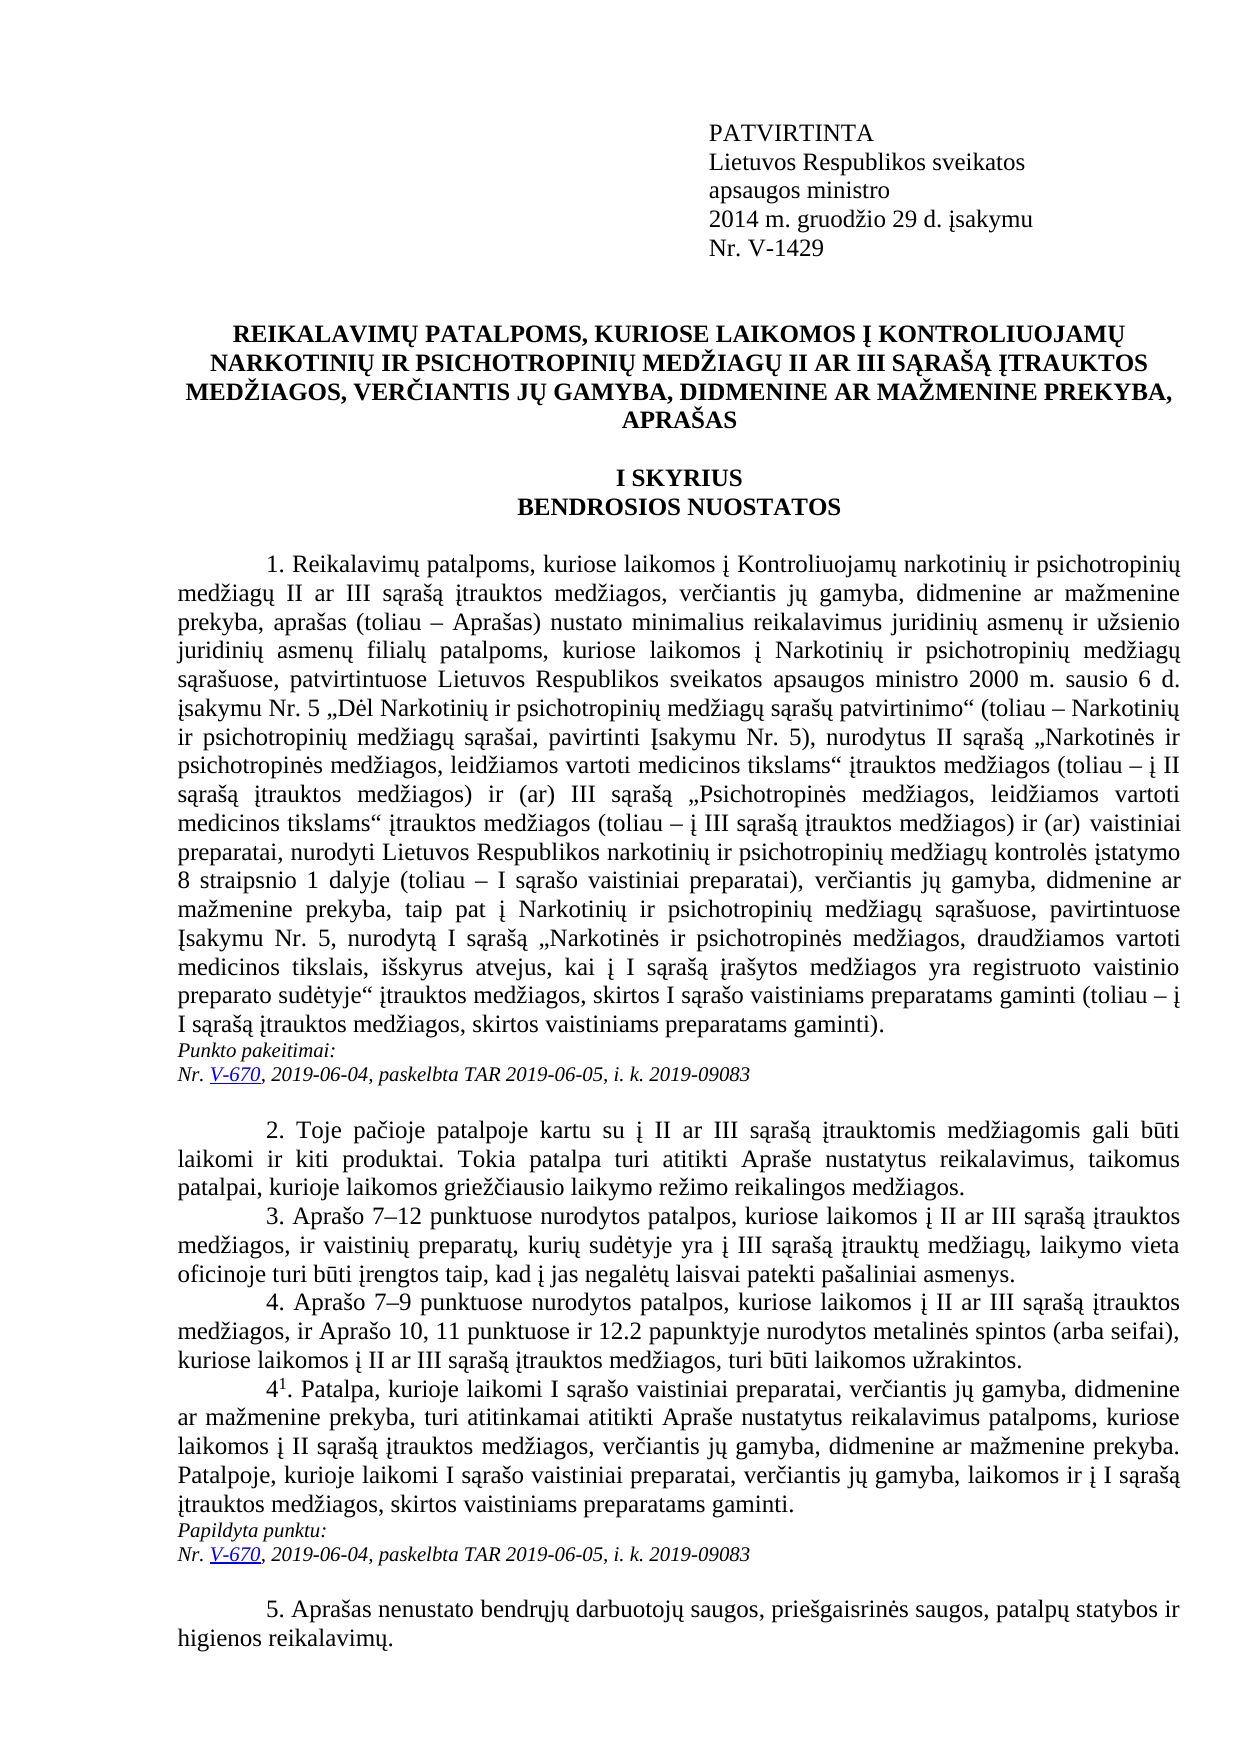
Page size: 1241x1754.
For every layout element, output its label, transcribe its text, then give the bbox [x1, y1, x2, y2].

text 41. Patalpa, kurioje laikomi I sąrašo vaistiniai preparatai, verčiantis jų gamyba, didmenine ar mažmenine prekyba, turi atitinkamai atitikti Apraše nustatytus reikalavimus patalpoms, kuriose laikomos į II sąrašą įtrauktos medžiagos, verčiantis jų gamyba, didmenine ar mažmenine prekyba. Patalpoje, kurioje laikomi I sąrašo vaistiniai preparatai, verčiantis jų gamyba, laikomos ir į I sąrašą įtrauktos medžiagos, skirtos vaistiniams preparatams gaminti. [177, 1374, 1181, 1517]
text Lietuvos Respublikos sveikatos [709, 147, 1181, 176]
text 2. Toje pačioje patalpoje kartu su į II ar III sąrašą įtrauktomis medžiagomis gali būti laikomi ir kiti produktai. Tokia patalpa turi atitikti Apraše nustatytus reikalavimus, taikomus patalpai, kurioje laikomos griežčiausio laikymo režimo reikalingos medžiagos. [177, 1115, 1181, 1201]
text PATVIRTINTA [709, 118, 1181, 147]
text Nr. V-670, 2019-06-04, paskelbta TAR 2019-06-05, i. k. 2019-09083 [177, 1542, 1181, 1566]
text 3. Aprašo 7–12 punktuose nurodytos patalpos, kuriose laikomos į II ar III sąrašą įtrauktos medžiagos, ir vaistinių preparatų, kurių sudėtyje yra į III sąrašą įtrauktų medžiagų, laikymo vieta oficinoje turi būti įrengtos taip, kad į jas negalėtų laisvai patekti pašaliniai asmenys. [177, 1201, 1181, 1287]
text BENDROSIOS NUOSTATOS [177, 492, 1181, 521]
text Papildyta punktu: [177, 1517, 1181, 1542]
text Punkto pakeitimai: [177, 1038, 1181, 1062]
text I SKYRIUS [177, 463, 1181, 492]
text 2014 m. gruodžio 29 d. įsakymu [709, 204, 1181, 233]
text 4. Aprašo 7–9 punktuose nurodytos patalpos, kuriose laikomos į II ar III sąrašą įtrauktos medžiagos, ir Aprašo 10, 11 punktuose ir 12.2 papunktyje nurodytos metalinės spintos (arba seifai), kuriose laikomos į II ar III sąrašą įtrauktos medžiagos, turi būti laikomos užrakintos. [177, 1287, 1181, 1374]
text Nr. V-1429 [709, 233, 1181, 262]
text 5. Aprašas nenustato bendrųjų darbuotojų saugos, priešgaisrinės saugos, patalpų statybos ir higienos reikalavimų. [177, 1594, 1181, 1652]
text 1. Reikalavimų patalpoms, kuriose laikomos į Kontroliuojamų narkotinių ir psichotropinių medžiagų II ar III sąrašą įtrauktos medžiagos, verčiantis jų gamyba, didmenine ar mažmenine prekyba, aprašas (toliau – Aprašas) nustato minimalius reikalavimus juridinių asmenų ir užsienio juridinių asmenų filialų patalpoms, kuriose laikomos į Narkotinių ir psichotropinių medžiagų sąrašuose, patvirtintuose Lietuvos Respublikos sveikatos apsaugos ministro 2000 m. sausio 6 d. įsakymu Nr. 5 „Dėl Narkotinių ir psichotropinių medžiagų sąrašų patvirtinimo“ (toliau – Narkotinių ir psichotropinių medžiagų sąrašai, pavirtinti Įsakymu Nr. 5), nurodytus II sąrašą „Narkotinės ir psichotropinės medžiagos, leidžiamos vartoti medicinos tikslams“ įtrauktos medžiagos (toliau – į II sąrašą įtrauktos medžiagos) ir (ar) III sąrašą „Psichotropinės medžiagos, leidžiamos vartoti medicinos tikslams“ įtrauktos medžiagos (toliau – į III sąrašą įtrauktos medžiagos) ir (ar) vaistiniai preparatai, nurodyti Lietuvos Respublikos narkotinių ir psichotropinių medžiagų kontrolės įstatymo 8 straipsnio 1 dalyje (toliau – I sąrašo vaistiniai preparatai), verčiantis jų gamyba, didmenine ar mažmenine prekyba, taip pat į Narkotinių ir psichotropinių medžiagų sąrašuose, pavirtintuose Įsakymu Nr. 5, nurodytą I sąrašą „Narkotinės ir psichotropinės medžiagos, draudžiamos vartoti medicinos tikslais, išskyrus atvejus, kai į I sąrašą įrašytos medžiagos yra registruoto vaistinio preparato sudėtyje“ įtrauktos medžiagos, skirtos I sąrašo vaistiniams preparatams gaminti (toliau – į I sąrašą įtrauktos medžiagos, skirtos vaistiniams preparatams gaminti). [177, 549, 1181, 1038]
text Nr. V-670, 2019-06-04, paskelbta TAR 2019-06-05, i. k. 2019-09083 [177, 1062, 1181, 1086]
text REIKALAVIMŲ PATALPOMS, KURIOSE LAIKOMOS Į KONTROLIUOJAMŲ NARKOTINIŲ IR PSICHOTROPINIŲ MEDŽIAGŲ II AR III SĄRAŠĄ ĮTRAUKTOS MEDŽIAGOS, VERČIANTIS JŲ GAMYBA, DIDMENINE AR MAŽMENINE PREKYBA, APRAŠAS [177, 319, 1181, 434]
text apsaugos ministro [709, 176, 1181, 204]
